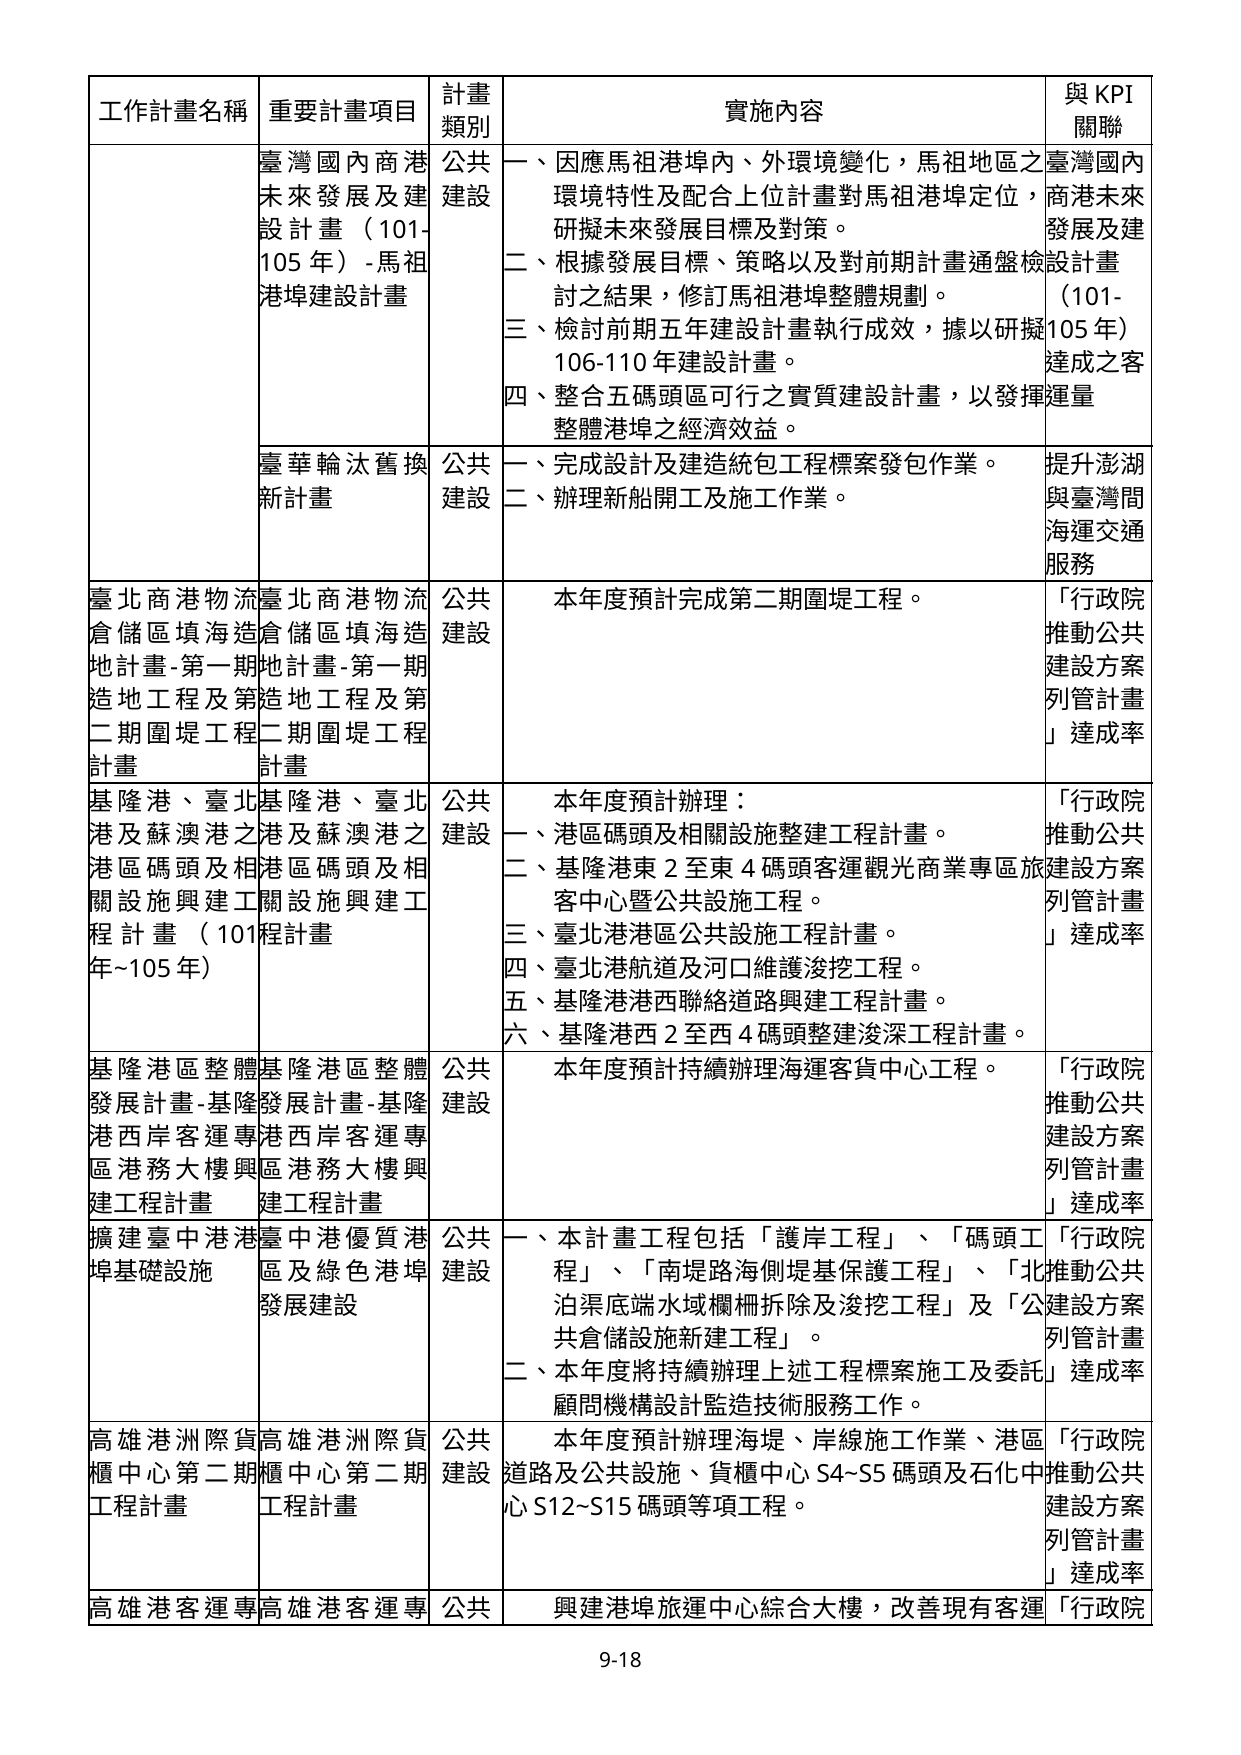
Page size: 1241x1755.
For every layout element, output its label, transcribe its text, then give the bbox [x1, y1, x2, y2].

table_cell 本年度預計持續辦理海運客貨中心工程。 [504, 1052, 1045, 1219]
table_cell 「行政院推動公共建設方案列管計畫」達成率 [1046, 1591, 1151, 1624]
table_cell 基隆港、臺北港及蘇澳港之港區碼頭及相關設施興建工程計畫 [260, 784, 428, 1051]
table_cell 高雄港客運專區建設計畫 [90, 1591, 258, 1624]
table_cell 本年度預計完成第二期圍堤工程。 [504, 582, 1045, 782]
table_cell 公共建設 [430, 145, 502, 445]
table_cell 本年度預計辦理： 一、港區碼頭及相關設施整建工程計畫。 二、基隆港東2至東4碼頭客運觀光商業專區旅客中心暨公共設施工程。 三、臺北港港區公共設施工程計畫。 四、臺北港航道及河口維護浚挖工程。 五、基隆港港西聯絡道路興建工程計畫。 六 、基隆港西2至西4碼頭整建浚深工程計畫。 [504, 784, 1045, 1051]
table_cell 公共建設 [430, 582, 502, 782]
table_cell 基隆港區整體發展計畫-基隆港西岸客運專區港務大樓興建工程計畫 [260, 1052, 428, 1219]
table_cell 臺灣國內商港未來發展及建設計畫（101-105年）-馬祖港埠建設計畫 [260, 145, 428, 445]
table_cell 高雄港洲際貨櫃中心第二期工程計畫 [90, 1422, 258, 1589]
table_cell 「行政院推動公共建設方案列管計畫」達成率 [1046, 1422, 1151, 1589]
table_header 計畫類別 [430, 77, 502, 143]
table_cell 臺中港優質港區及綠色港埠發展建設 [260, 1221, 428, 1421]
table_cell 一、本計畫工程包括「護岸工程」、「碼頭工程」、「南堤路海側堤基保護工程」、「北泊渠底端水域欄柵拆除及浚挖工程」及「公共倉儲設施新建工程」。 二、本年度將持續辦理上述工程標案施工及委託顧問機構設計監造技術服務工作。 [504, 1221, 1045, 1421]
table_header 重要計畫項目 [260, 77, 428, 143]
table_cell 本年度預計辦理海堤、岸線施工作業、港區道路及公共設施、貨櫃中心S4~S5碼頭及石化中心S12~S15碼頭等項工程。 [504, 1422, 1045, 1589]
table_header 實施內容 [504, 77, 1045, 143]
table_cell 提升澎湖與臺灣間海運交通服務 [1046, 447, 1151, 580]
table_cell 公共建設 [430, 1221, 502, 1421]
table_cell 基隆港區整體發展計畫-基隆港西岸客運專區港務大樓興建工程計畫 [90, 1052, 258, 1219]
table_cell [90, 145, 258, 580]
table_cell 臺華輪汰舊換新計畫 [260, 447, 428, 580]
table_cell 基隆港、臺北港及蘇澳港之港區碼頭及相關設施興建工程計畫（101年~105年） [90, 784, 258, 1051]
table_header 工作計畫名稱 [90, 77, 258, 143]
table_cell 公共建設 [430, 784, 502, 1051]
table_cell 公共建設 [430, 447, 502, 580]
table_cell 公共 [430, 1591, 502, 1624]
table_cell 「行政院推動公共建設方案列管計畫」達成率 [1046, 1221, 1151, 1421]
table_cell 高雄港客運專區建設計畫 [260, 1591, 428, 1624]
table_cell 興建港埠旅運中心綜合大樓，改善現有客運設施及周邊環境。 [504, 1591, 1045, 1624]
table_cell 一、因應馬祖港埠內、外環境變化，馬祖地區之環境特性及配合上位計畫對馬祖港埠定位，研擬未來發展目標及對策。 二、根據發展目標、策略以及對前期計畫通盤檢討之結果，修訂馬祖港埠整體規劃。 三、檢討前期五年建設計畫執行成效，據以研擬106-110年建設計畫。 四、整合五碼頭區可行之實質建設計畫，以發揮整體港埠之經濟效益。 [504, 145, 1045, 445]
table_cell 高雄港洲際貨櫃中心第二期工程計畫 [260, 1422, 428, 1589]
table_cell 「行政院推動公共建設方案列管計畫」達成率 [1046, 784, 1151, 1051]
table_cell 公共建設 [430, 1422, 502, 1589]
table_cell 臺北商港物流倉儲區填海造地計畫-第一期造地工程及第二期圍堤工程計畫 [260, 582, 428, 782]
table_header 與KPI 關聯 [1046, 77, 1151, 143]
table_cell 「行政院推動公共建設方案列管計畫」達成率 [1046, 1052, 1151, 1219]
table_cell 臺北商港物流倉儲區填海造地計畫-第一期造地工程及第二期圍堤工程計畫 [90, 582, 258, 782]
table_cell 臺灣國內商港未來發展及建設計畫（101-105年）達成之客運量 [1046, 145, 1151, 445]
table_cell 公共建設 [430, 1052, 502, 1219]
table_cell 一、完成設計及建造統包工程標案發包作業。 二、辦理新船開工及施工作業。 [504, 447, 1045, 580]
table_cell 「行政院推動公共建設方案列管計畫」達成率 [1046, 582, 1151, 782]
table_cell 擴建臺中港港埠基礎設施 [90, 1221, 258, 1421]
